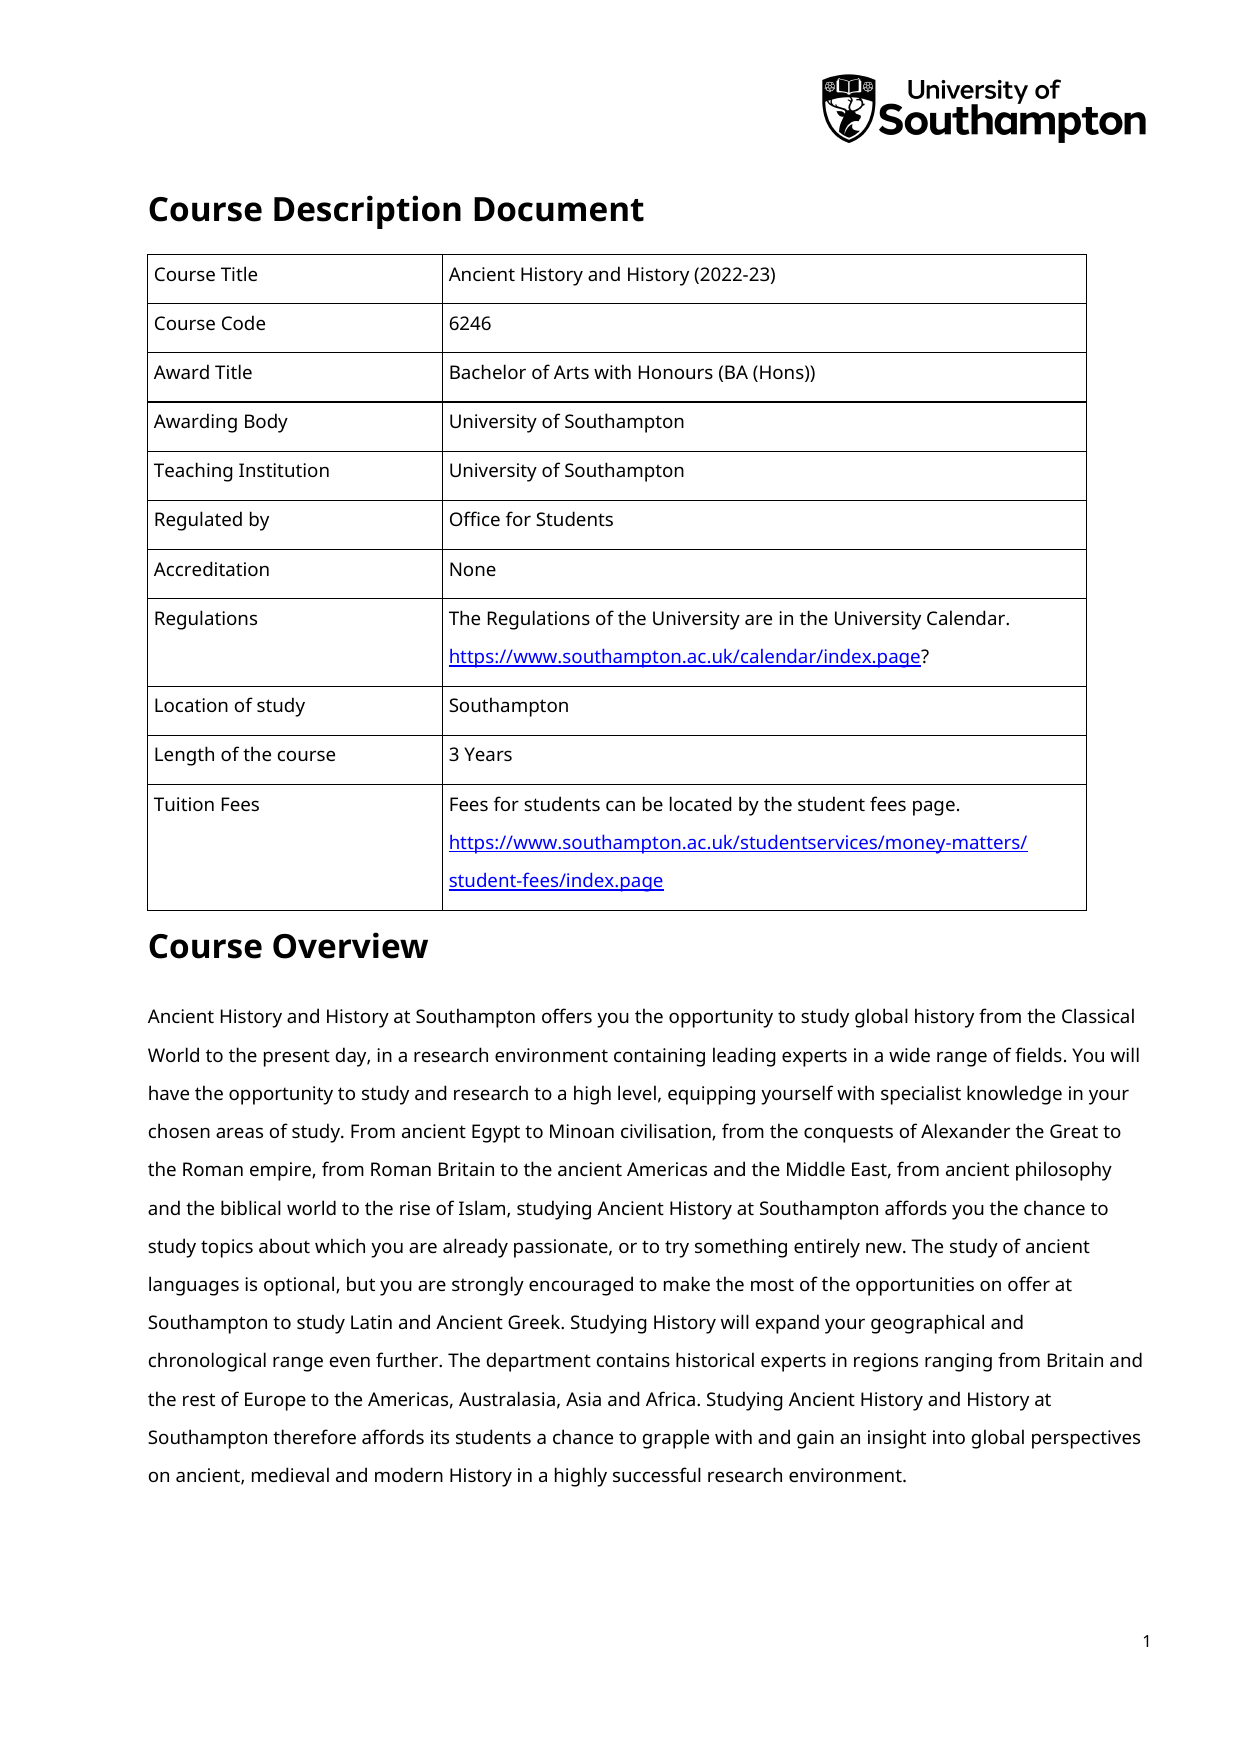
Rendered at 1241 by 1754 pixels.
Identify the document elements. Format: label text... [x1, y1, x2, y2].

table_header Course Title [148, 255, 442, 303]
subtitle Course Description Document [148, 186, 1152, 231]
table_cell Teaching Institution [148, 452, 442, 500]
table_cell Location of study [148, 687, 442, 735]
table_cell Regulated by [148, 501, 442, 549]
table_header Ancient History and History (2022-23) [443, 255, 1086, 303]
table_cell Accreditation [148, 550, 442, 598]
table_cell Office for Students [443, 501, 1086, 549]
table_cell University of Southampton [443, 403, 1086, 451]
table_cell Southampton [443, 687, 1086, 735]
table_cell The Regulations of the University are in the University Calendar. https://www.southampton.ac.uk/calendar/index.page? [443, 599, 1086, 686]
table_cell Awarding Body [148, 403, 442, 451]
table_cell Award Title [148, 353, 442, 401]
table_cell Regulations [148, 599, 442, 686]
table_cell Course Code [148, 304, 442, 352]
table_cell None [443, 550, 1086, 598]
table_cell Tuition Fees [148, 785, 442, 909]
table_cell University of Southampton [443, 452, 1086, 500]
table_cell Bachelor of Arts with Honours (BA (Hons)) [443, 353, 1086, 401]
table_cell 6246 [443, 304, 1086, 352]
table_cell Length of the course [148, 736, 442, 784]
table_cell 3 Years [443, 736, 1086, 784]
table_cell Fees for students can be located by the student fees page. https://www.southampton.ac.uk/studentservices/money-matters/student-fees/index.page [443, 785, 1086, 909]
subtitle Course Overview [148, 923, 1152, 968]
text Ancient History and History at Southampton offers you the opportunity to study global history from the Classical World to the present day, in a research environment containing leading experts in a wide range of fields. You will have the opportunity to study and research to a high level, equipping yourself with specialist knowledge in your chosen areas of study. From ancient Egypt to Minoan civilisation, from the conquests of Alexander the Great to the Roman empire, from Roman Britain to the ancient Americas and the Middle East, from ancient philosophy and the biblical world to the rise of Islam, studying Ancient History at Southampton affords you the chance to study topics about which you are already passionate, or to try something entirely new. The study of ancient languages is optional, but you are strongly encouraged to make the most of the opportunities on offer at Southampton to study Latin and Ancient Greek. Studying History will expand your geographical and chronological range even further. The department contains historical experts in regions ranging from Britain and the rest of Europe to the Americas, Australasia, Asia and Africa. Studying Ancient History and History at Southampton therefore affords its students a chance to grapple with and gain an insight into global perspectives on ancient, medieval and modern History in a highly successful research environment. [148, 1004, 1145, 1488]
